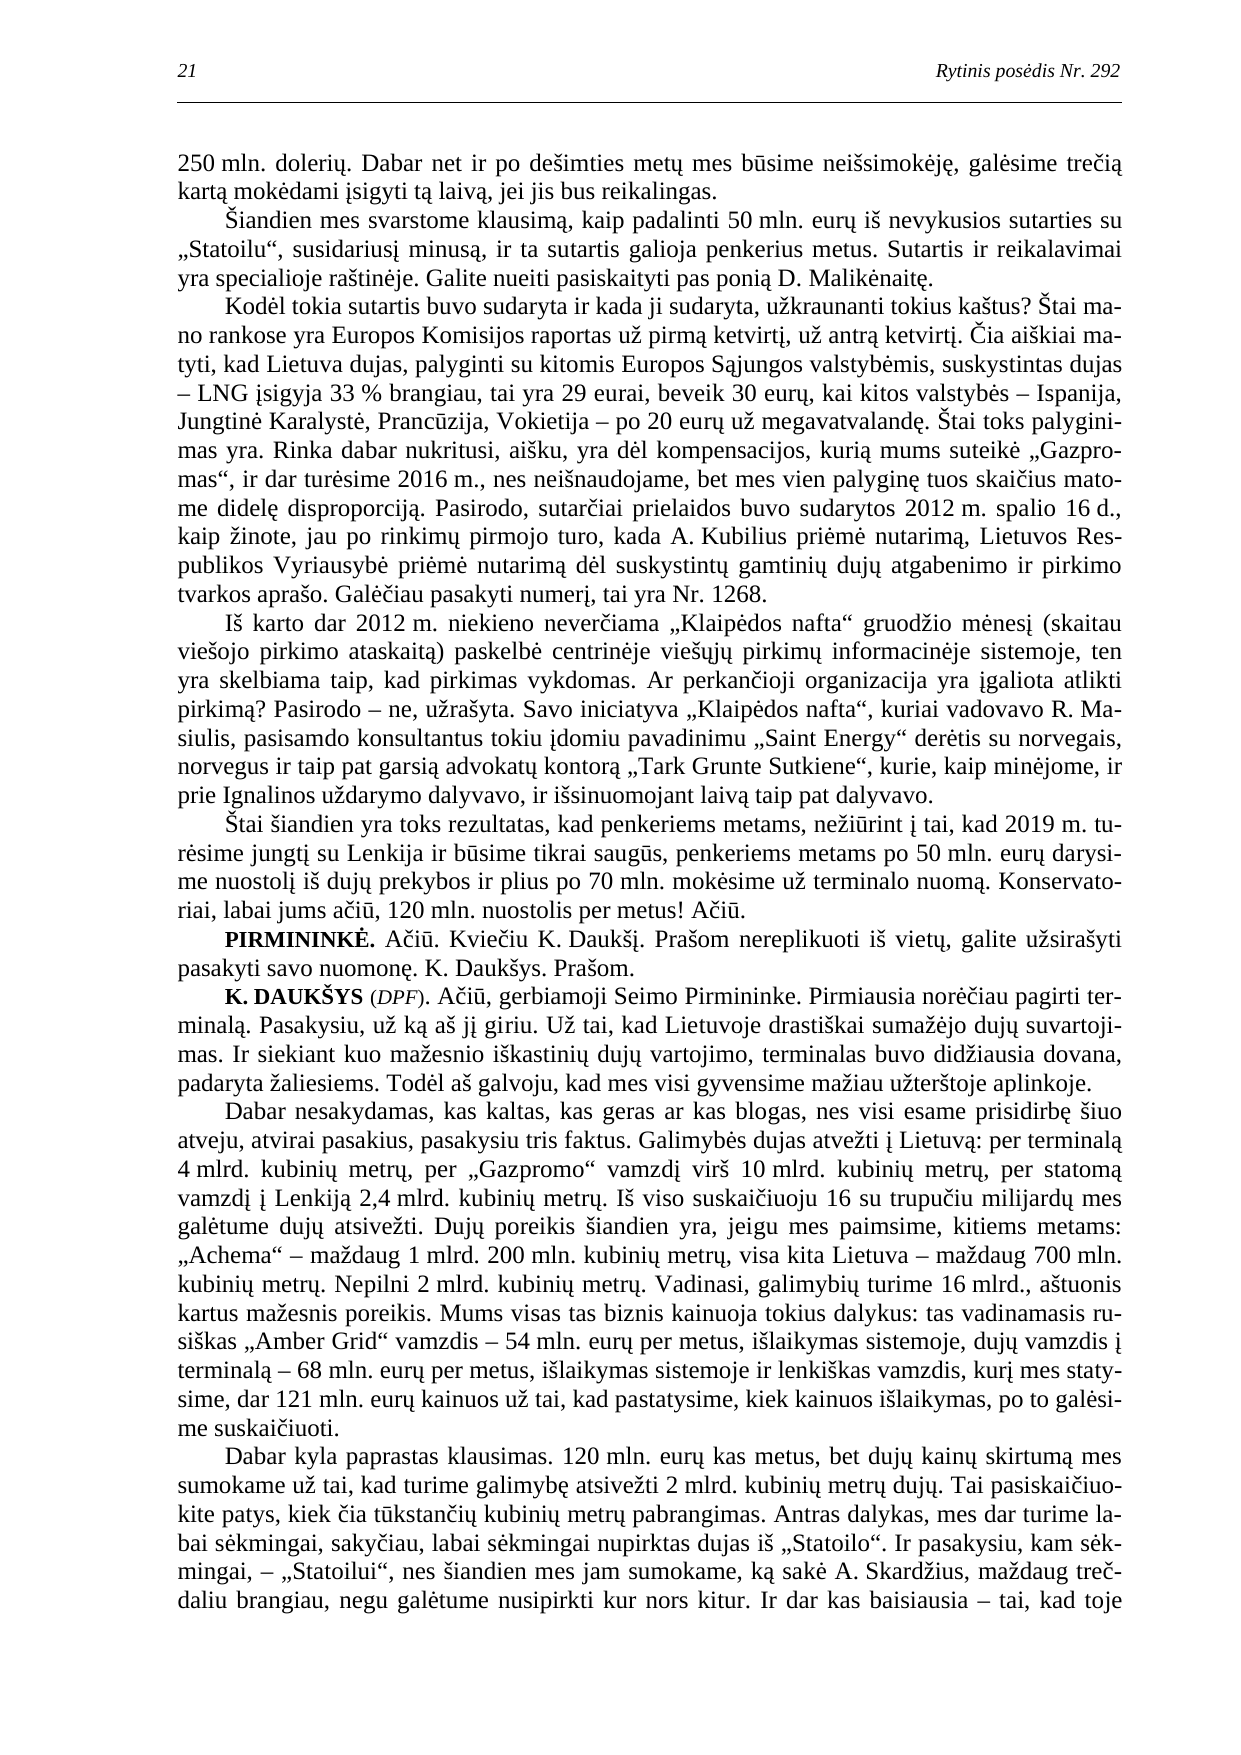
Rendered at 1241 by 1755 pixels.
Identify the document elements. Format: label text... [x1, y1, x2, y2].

text Štai šian­dien yra toks re­zul­ta­tas, kad pen­ke­riems me­tams, ne­žiū­rint į tai, kad 2019 m. tu­rė­si­me jung­tį su Len­ki­ja ir bū­si­me tik­rai sau­gūs, pen­ke­riems me­tams po 50 mln. eu­rų da­ry­si­me nuos­to­lį iš du­jų pre­ky­bos ir plius po 70 mln. mo­kė­si­me už ter­mi­na­lo nu­omą. Kon­ser­va­to­riai, la­bai jums ačiū, 120 mln. nuos­to­lis per me­tus! Ačiū. [177, 809, 1122, 924]
text Da­bar ne­sa­ky­da­mas, kas kal­tas, kas ge­ras ar kas blo­gas, nes vi­si esa­me pri­si­dir­bę šiuo atveju, at­vi­rai pa­sa­kius, pa­sa­ky­siu tris fak­tus. Ga­li­my­bės du­jas at­vež­ti į Lie­tu­vą: per ter­mi­na­lą 4 mlrd. ku­bi­nių met­rų, per „Gaz­pro­mo“ vamz­dį virš 10 mlrd. ku­bi­nių met­rų, per sta­to­mą vamz­dį į Len­ki­ją 2,4 mlrd. ku­bi­nių met­rų. Iš vi­so su­skai­čiuo­ju 16 su tru­pu­čiu mi­li­jar­dų mes ga­lė­tu­me du­jų at­si­vež­ti. Du­jų po­rei­kis šian­dien yra, jei­gu mes pa­im­si­me, ki­tiems me­tams: „Ache­ma“ – maž­daug 1 mlrd. 200 mln. ku­bi­nių met­rų, vi­sa ki­ta Lie­tu­va – maž­daug 700 mln. ku­bi­nių met­rų. Ne­pil­ni 2 mlrd. ku­bi­nių met­rų. Va­di­na­si, ga­li­my­bių tu­ri­me 16 mlrd., aš­tuo­nis kar­tus ma­žes­nis po­rei­kis. Mums vi­sas tas biz­nis kai­nuo­ja to­kius da­ly­kus: tas va­di­na­ma­sis ru­siš­kas „Am­ber Grid“ vamz­dis – 54 mln. eu­rų per me­tus, iš­lai­ky­mas sis­te­mo­je, du­jų vamz­dis į ter­mi­na­lą – 68 mln. eu­rų per me­tus, iš­lai­ky­mas sis­te­mo­je ir len­kiš­kas vamz­dis, ku­rį mes sta­ty­si­me, dar 121 mln. eu­rų kai­nuos už tai, kad pa­sta­ty­si­me, kiek kai­nuos iš­lai­ky­mas, po to ga­lė­si­me su­skai­čiuo­ti. [177, 1096, 1122, 1441]
text PIRMININKĖ. Ačiū. Kvie­čiu K. Dauk­šį. Pra­šom ne­rep­li­kuo­ti iš vie­tų, ga­li­te už­si­ra­šy­ti pa­sa­ky­ti sa­vo nuo­mo­nę. K. Dauk­šys. Pra­šom. [177, 924, 1122, 981]
text Iš kar­to dar 2012 m. nie­kie­no ne­ver­čia­ma „Klai­pė­dos naf­ta“ gruo­džio mė­ne­sį (skai­tau vie­šo­jo pir­ki­mo ata­skai­tą) pa­skel­bė cen­tri­nė­je vie­šų­jų pir­ki­mų in­for­ma­ci­nė­je sis­te­mo­je, ten yra skel­bia­ma taip, kad pir­ki­mas vyk­do­mas. Ar per­kan­čio­ji or­ga­ni­za­ci­ja yra įga­lio­ta at­lik­ti pir­ki­mą? Pa­si­ro­do – ne, už­ra­šy­ta. Sa­vo ini­cia­ty­va „Klai­pė­dos naf­ta“, ku­riai va­do­va­vo R. Ma­siu­lis, pa­si­sam­do kon­sul­tan­tus to­kiu įdo­miu pa­va­di­ni­mu „Saint Ener­gy“ de­rė­tis su nor­ve­gais, nor­ve­gus ir taip pat gar­sią ad­vo­ka­tų kon­to­rą „Tark Grun­te Sut­kie­ne“, ku­rie, kaip mi­nė­jo­me, ir prie Ig­na­li­nos už­da­ry­mo da­ly­va­vo, ir iš­si­nuo­mo­jant lai­vą taip pat da­ly­va­vo. [177, 608, 1122, 809]
text K. DAUKŠYS (DPF). Ačiū, ger­bia­mo­ji Sei­mo Pir­mi­nin­ke. Pir­miau­sia no­rė­čiau pa­gir­ti ter­mi­na­lą. Pa­sa­ky­siu, už ką aš jį gi­riu. Už tai, kad Lie­tu­vo­je dras­tiš­kai su­ma­žė­jo du­jų su­var­to­ji­mas. Ir sie­kiant kuo ma­žes­nio iš­kas­ti­nių du­jų var­to­ji­mo, ter­mi­na­las bu­vo di­džiau­sia do­va­na, pa­da­ry­ta ža­lie­siems. To­dėl aš gal­vo­ju, kad mes vi­si gy­ven­si­me ma­žiau už­terš­to­je ap­lin­ko­je. [177, 981, 1122, 1096]
text Da­bar ky­la pa­pras­tas klau­si­mas. 120 mln. eu­rų kas me­tus, bet du­jų kai­nų skir­tu­mą mes su­mo­ka­me už tai, kad tu­ri­me ga­li­my­bę at­si­vež­ti 2 mlrd. ku­bi­nių met­rų du­jų. Tai pa­si­skai­čiuo­ki­te pa­tys, kiek čia tūks­tan­čių ku­bi­nių met­rų pa­bran­gi­mas. Ant­ras da­ly­kas, mes dar tu­ri­me la­bai sėk­min­gai, sa­ky­čiau, la­bai sėk­min­gai nu­pirk­tas du­jas iš „Sta­toi­lo“. Ir pa­sa­ky­siu, kam sėk­min­gai, – „Sta­toi­lui“, nes šian­dien mes jam su­mo­ka­me, ką sa­kė A. Skar­džius, maž­daug treč­da­liu bran­giau, ne­gu ga­lė­tu­me nu­si­pirk­ti kur nors ki­tur. Ir dar kas bai­siau­sia – tai, kad to­je [177, 1441, 1122, 1614]
text 250 mln. do­le­rių. Da­bar net ir po de­šim­ties me­tų mes bū­si­me ne­iš­si­mo­kė­ję, ga­lė­si­me tre­čią kar­tą mo­kė­da­mi įsi­gy­ti tą lai­vą, jei jis bus rei­ka­lin­gas. [177, 148, 1122, 205]
text Ko­dėl to­kia su­tar­tis bu­vo su­da­ry­ta ir ka­da ji su­da­ry­ta, už­krau­nan­ti to­kius kaš­tus? Štai ma­no ran­ko­se yra Eu­ro­pos Ko­mi­si­jos ra­por­tas už pir­mą ket­vir­tį, už an­trą ket­vir­tį. Čia aiš­kiai ma­ty­ti, kad Lie­tu­va du­jas, pa­ly­gin­ti su ki­to­mis Eu­ro­pos Są­jun­gos vals­ty­bė­mis, su­skys­tin­tas du­jas – LNG įsi­gy­ja 33 % bran­giau, tai yra 29 eu­rai, be­veik 30 eu­rų, kai ki­tos vals­ty­bės – Is­pa­ni­ja, Jung­ti­nė Ka­ra­lys­tė, Pran­cū­zi­ja, Vo­kie­ti­ja – po 20 eu­rų už me­ga­vat­va­lan­dę. Štai toks pa­ly­gi­ni­mas yra. Rin­ka da­bar nu­kri­tu­si, aiš­ku, yra dėl kom­pen­sa­ci­jos, ku­rią mums su­tei­kė „Gaz­pro­mas“, ir dar tu­rė­si­me 2016 m., nes ne­iš­nau­do­ja­me, bet mes vien pa­ly­gi­nę tuos skai­čius ma­to­me di­de­lę dis­pro­por­ci­ją. Pa­si­ro­do, su­tar­čiai prie­lai­dos bu­vo su­da­ry­tos 2012 m. spa­lio 16 d., kaip ži­no­te, jau po rin­ki­mų pir­mo­jo tu­ro, ka­da A. Ku­bi­lius pri­ėmė nu­ta­ri­mą, Lie­tu­vos Res­pub­li­kos Vy­riau­sy­bė pri­ėmė nu­ta­ri­mą dėl su­skys­tin­tų gam­ti­nių du­jų at­ga­be­ni­mo ir pir­ki­mo tvar­kos ap­ra­šo. Ga­lė­čiau pa­sa­ky­ti nu­me­rį, tai yra Nr. 1268. [177, 291, 1122, 608]
text Šian­dien mes svars­to­me klau­si­mą, kaip pa­da­lin­ti 50 mln. eu­rų iš ne­vy­ku­sios su­tar­ties su „Sta­toi­lu“, su­si­da­riu­sį mi­nu­są, ir ta su­tar­tis ga­lio­ja pen­ke­rius me­tus. Su­tar­tis ir rei­ka­la­vi­mai yra spe­cia­lio­je raš­ti­nė­je. Ga­li­te nu­ei­ti pa­si­skai­ty­ti pas po­nią D. Ma­li­kė­nai­tę. [177, 205, 1122, 291]
